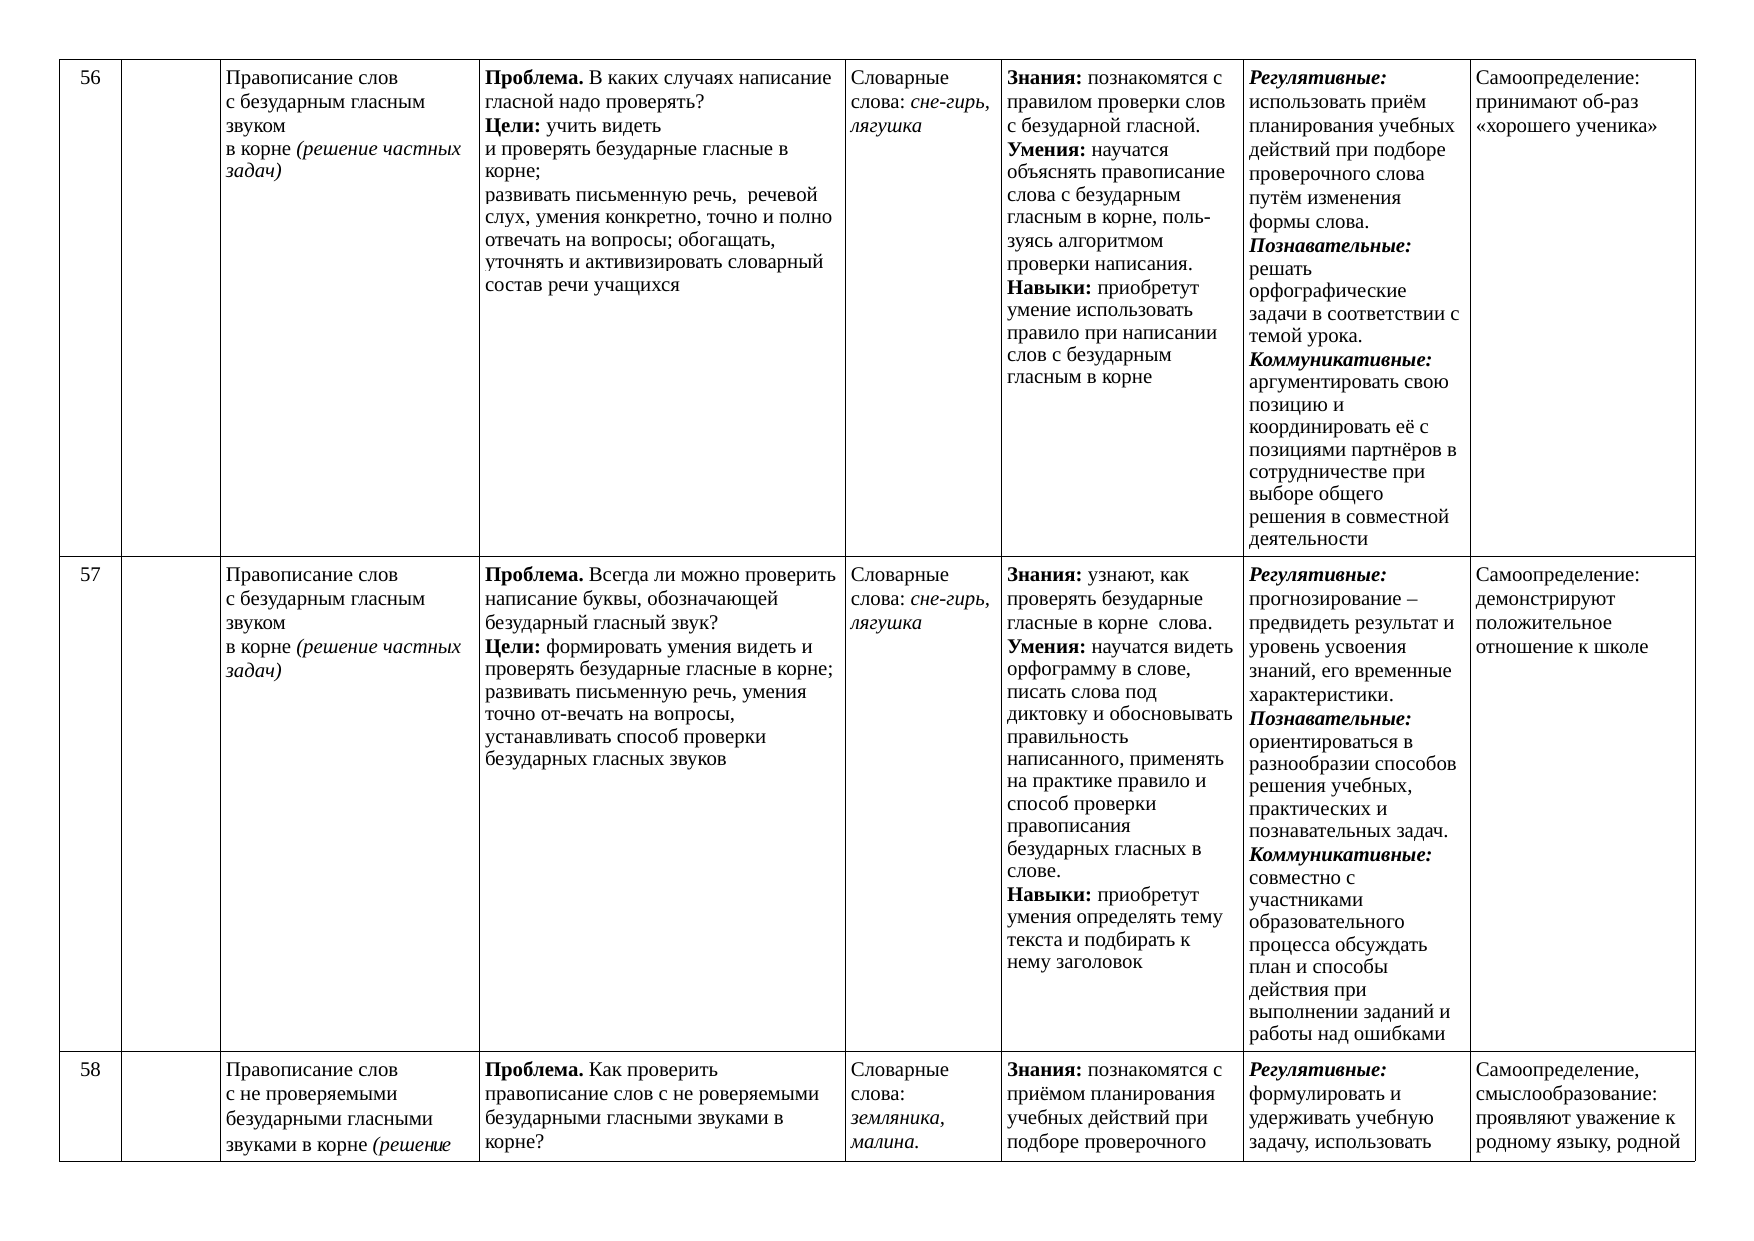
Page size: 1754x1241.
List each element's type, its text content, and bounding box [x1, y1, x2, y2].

table_cell Знания: узнают, как проверять безударные гласные в корне слова. Умения: научатся видеть орфограмму в слове, писать слова под диктовку и обосновывать правильность написанного, применять на практике правило и способ проверки правописания безударных гласных в слове. Навыки: приобретут умения определять тему текста и подбирать к нему заголовок [1002, 557, 1243, 1051]
table_cell Знания: познакомятся с приёмом планирования учебных действий при подборе проверочного [1002, 1052, 1243, 1161]
table_cell Знания: познакомятся с правилом проверки слов с безударной гласной. Умения: научатся объяснять правописание слова с безударным гласным в корне, поль- зуясь алгоритмом проверки написания. Навыки: приобретут умение использовать правило при написании слов с безударным гласным в корне [1002, 60, 1243, 556]
table_cell [122, 1052, 220, 1161]
table_cell [122, 557, 220, 1051]
table_cell Словарные слова: сне-гирь, лягушка [846, 557, 1001, 1051]
table_cell Словарные слова: сне-гирь, лягушка [846, 60, 1001, 556]
table_cell Правописание слов с безударным гласным звуком в корне (решение частных задач) [221, 60, 479, 556]
table_cell 57 [60, 557, 121, 1051]
table_cell Регулятивные: формулировать и удерживать учебную задачу, использовать [1244, 1052, 1470, 1161]
table_cell Проблема. Как проверить правописание слов с не роверяемыми безударными гласными звуками в корне? [480, 1052, 845, 1161]
table_cell Самоопределение: принимают об-раз «хорошего ученика» [1471, 60, 1695, 556]
table_cell Регулятивные: использовать приём планирования учебных действий при подборе проверочного слова путём изменения формы слова. Познавательные: решать орфографические задачи в соответствии с темой урока. Коммуникативные: аргументировать свою позицию и координировать её с позициями партнёров в сотрудничестве при выборе общего решения в совместной деятельности [1244, 60, 1470, 556]
table_cell 58 [60, 1052, 121, 1161]
table_cell Регулятивные: прогнозирование – предвидеть результат и уровень усвоения знаний, его временные характеристики. Познавательные: ориентироваться в разнообразии способов решения учебных, практических и познавательных задач. Коммуникативные: совместно с участниками образовательного процесса обсуждать план и способы действия при выполнении заданий и работы над ошибками [1244, 557, 1470, 1051]
table_cell Правописание слов с не проверяемыми безударными гласными звуками в корне (решение [221, 1052, 479, 1161]
table_cell Самоопределение: демонстрируют положительное отношение к школе [1471, 557, 1695, 1051]
table_cell Правописание слов с безударным гласным звуком в корне (решение частных задач) [221, 557, 479, 1051]
table_cell Самоопределение, смыслообразование: проявляют уважение к родному языку, родной [1471, 1052, 1695, 1161]
table_cell Проблема. В каких случаях написание гласной надо проверять? Цели: учить видеть и проверять безударные гласные в корне; развивать письменную речь, речевой слух, умения конкретно, точно и полно отвечать на вопросы; обогащать, уточнять и активизировать словарный состав речи учащихся [480, 60, 845, 556]
table_cell 56 [60, 60, 121, 556]
table_cell Проблема. Всегда ли можно проверить написание буквы, обозначающей безударный гласный звук? Цели: формировать умения видеть и проверять безударные гласные в корне; развивать письменную речь, умения точно от-вечать на вопросы, устанавливать способ проверки безударных гласных звуков [480, 557, 845, 1051]
table_cell [122, 60, 220, 556]
table_cell Словарные слова: земляника, малина. [846, 1052, 1001, 1161]
